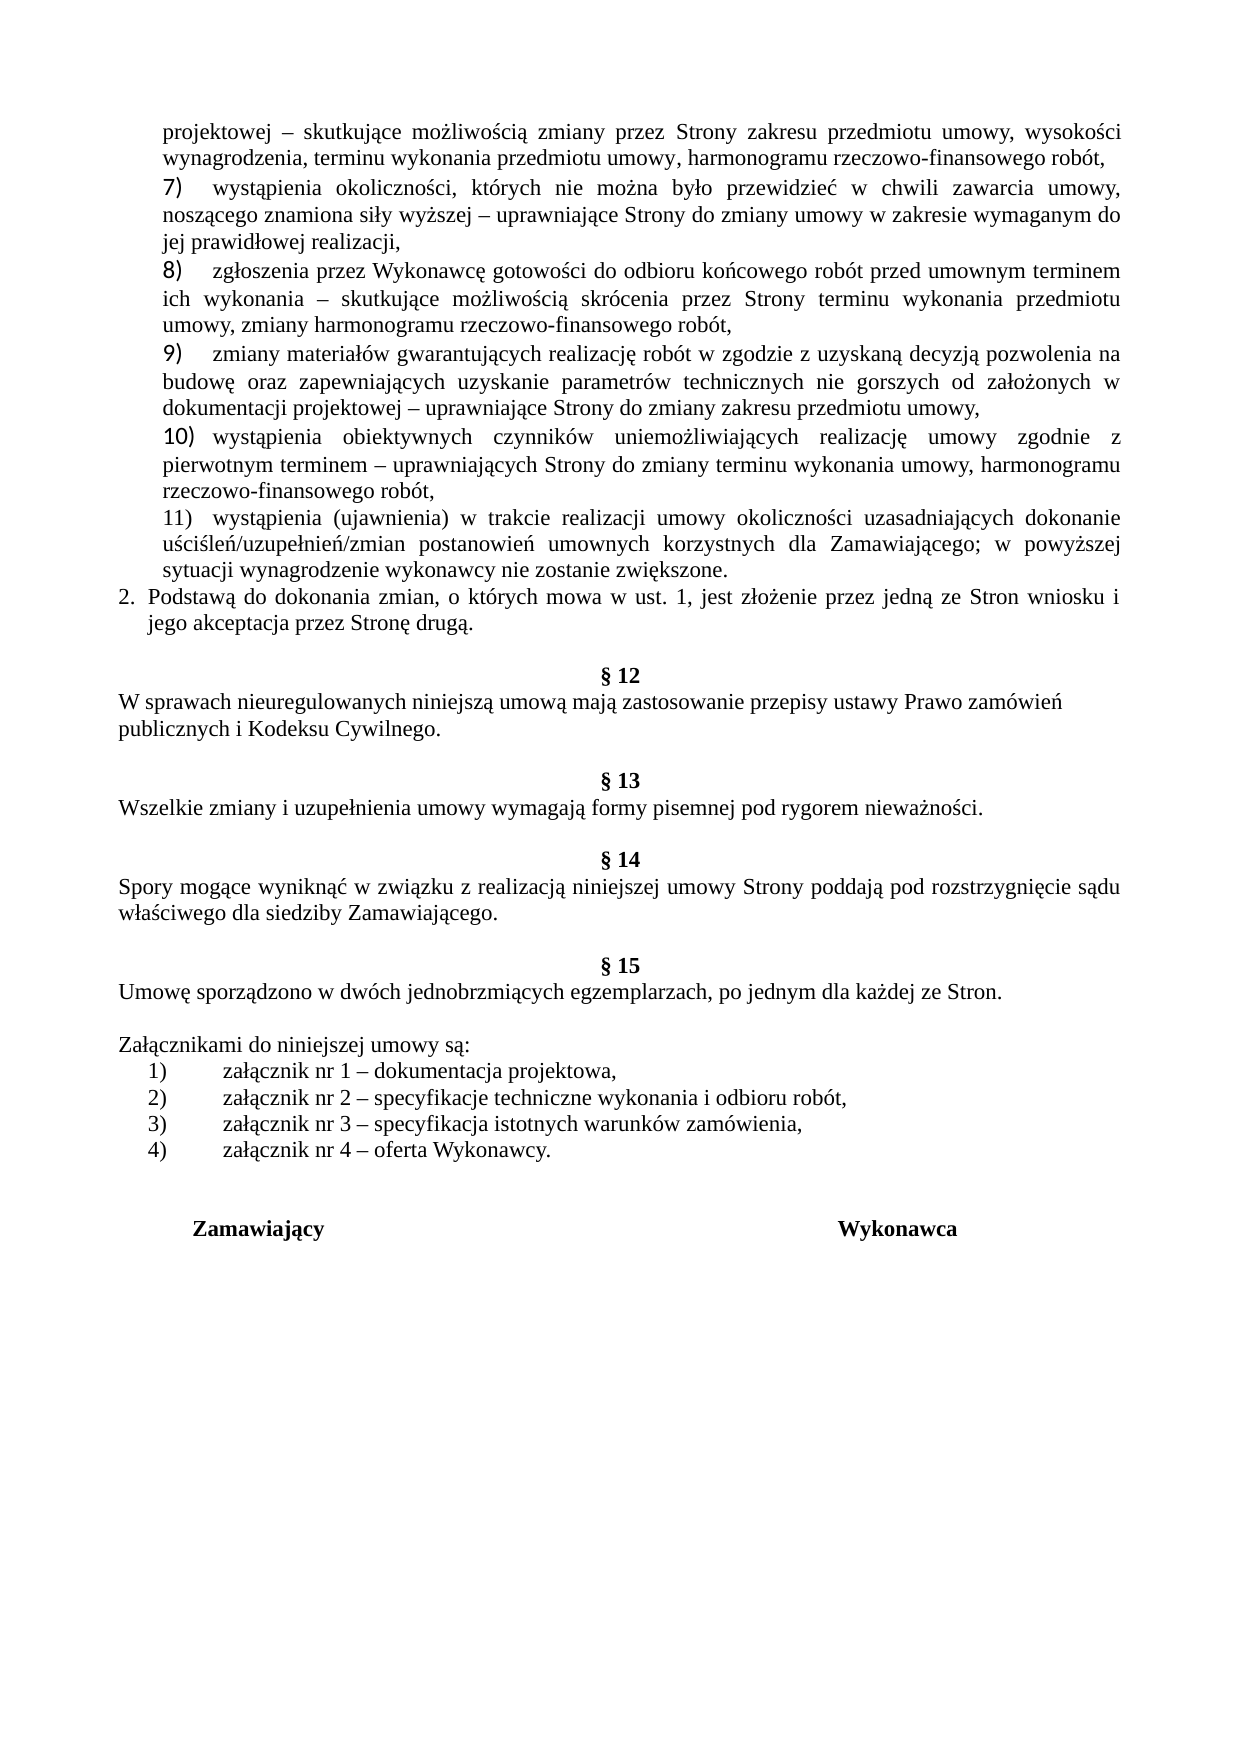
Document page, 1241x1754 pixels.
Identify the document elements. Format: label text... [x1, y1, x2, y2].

list wystąpienia obiektywnych czynników uniemożliwiających realizację umowy zgodnie z pierwotnym terminem – uprawniających Strony do zmiany terminu wykonania umowy, harmonogramu rzeczowo-finansowego robót, [162, 421, 1122, 504]
list zgłoszenia przez Wykonawcę gotowości do odbioru końcowego robót przed umownym terminem ich wykonania – skutkujące możliwością skrócenia przez Strony terminu wykonania przedmiotu umowy, zmiany harmonogramu rzeczowo-finansowego robót, [162, 254, 1122, 337]
list projektowej – skutkujące możliwością zmiany przez Strony zakresu przedmiotu umowy, wysokości wynagrodzenia, terminu wykonania przedmiotu umowy, harmonogramu rzeczowo-finansowego robót, [162, 118, 1122, 171]
text Załącznikami do niniejszej umowy są: [118, 1031, 1122, 1057]
text Umowę sporządzono w dwóch jednobrzmiących egzemplarzach, po jednym dla każdej ze Stron. [118, 978, 1122, 1004]
text Zamawiający Wykonawca [162, 1215, 1122, 1242]
text § 12 [118, 662, 1122, 688]
list załącznik nr 1 – dokumentacja projektowa, [148, 1057, 1122, 1083]
text § 13 [118, 767, 1122, 794]
text W sprawach nieuregulowanych niniejszą umową mają zastosowanie przepisy ustawy Prawo zamówień publicznych i Kodeksu Cywilnego. [118, 688, 1122, 741]
text Wszelkie zmiany i uzupełnienia umowy wymagają formy pisemnej pod rygorem nieważności. [118, 794, 1122, 820]
list załącznik nr 2 – specyfikacje techniczne wykonania i odbioru robót, [148, 1083, 1122, 1110]
list wystąpienia okoliczności, których nie można było przewidzieć w chwili zawarcia umowy, noszącego znamiona siły wyższej – uprawniające Strony do zmiany umowy w zakresie wymaganym do jej prawidłowej realizacji, [162, 171, 1122, 254]
list Podstawą do dokonania zmian, o których mowa w ust. 1, jest złożenie przez jedną ze Stron wniosku i jego akceptacja przez Stronę drugą. [118, 583, 1122, 636]
list wystąpienia (ujawnienia) w trakcie realizacji umowy okoliczności uzasadniających dokonanie uściśleń/uzupełnień/zmian postanowień umownych korzystnych dla Zamawiającego; w powyższej sytuacji wynagrodzenie wykonawcy nie zostanie zwiększone. [162, 504, 1122, 583]
text Spory mogące wyniknąć w związku z realizacją niniejszej umowy Strony poddają pod rozstrzygnięcie sądu właściwego dla siedziby Zamawiającego. [118, 873, 1122, 925]
list załącznik nr 3 – specyfikacja istotnych warunków zamówienia, [148, 1110, 1122, 1136]
list załącznik nr 4 – oferta Wykonawcy. [148, 1136, 1122, 1163]
list zmiany materiałów gwarantujących realizację robót w zgodzie z uzyskaną decyzją pozwolenia na budowę oraz zapewniających uzyskanie parametrów technicznych nie gorszych od założonych w dokumentacji projektowej – uprawniające Strony do zmiany zakresu przedmiotu umowy, [162, 337, 1122, 421]
text § 15 [118, 952, 1122, 978]
text § 14 [118, 846, 1122, 873]
